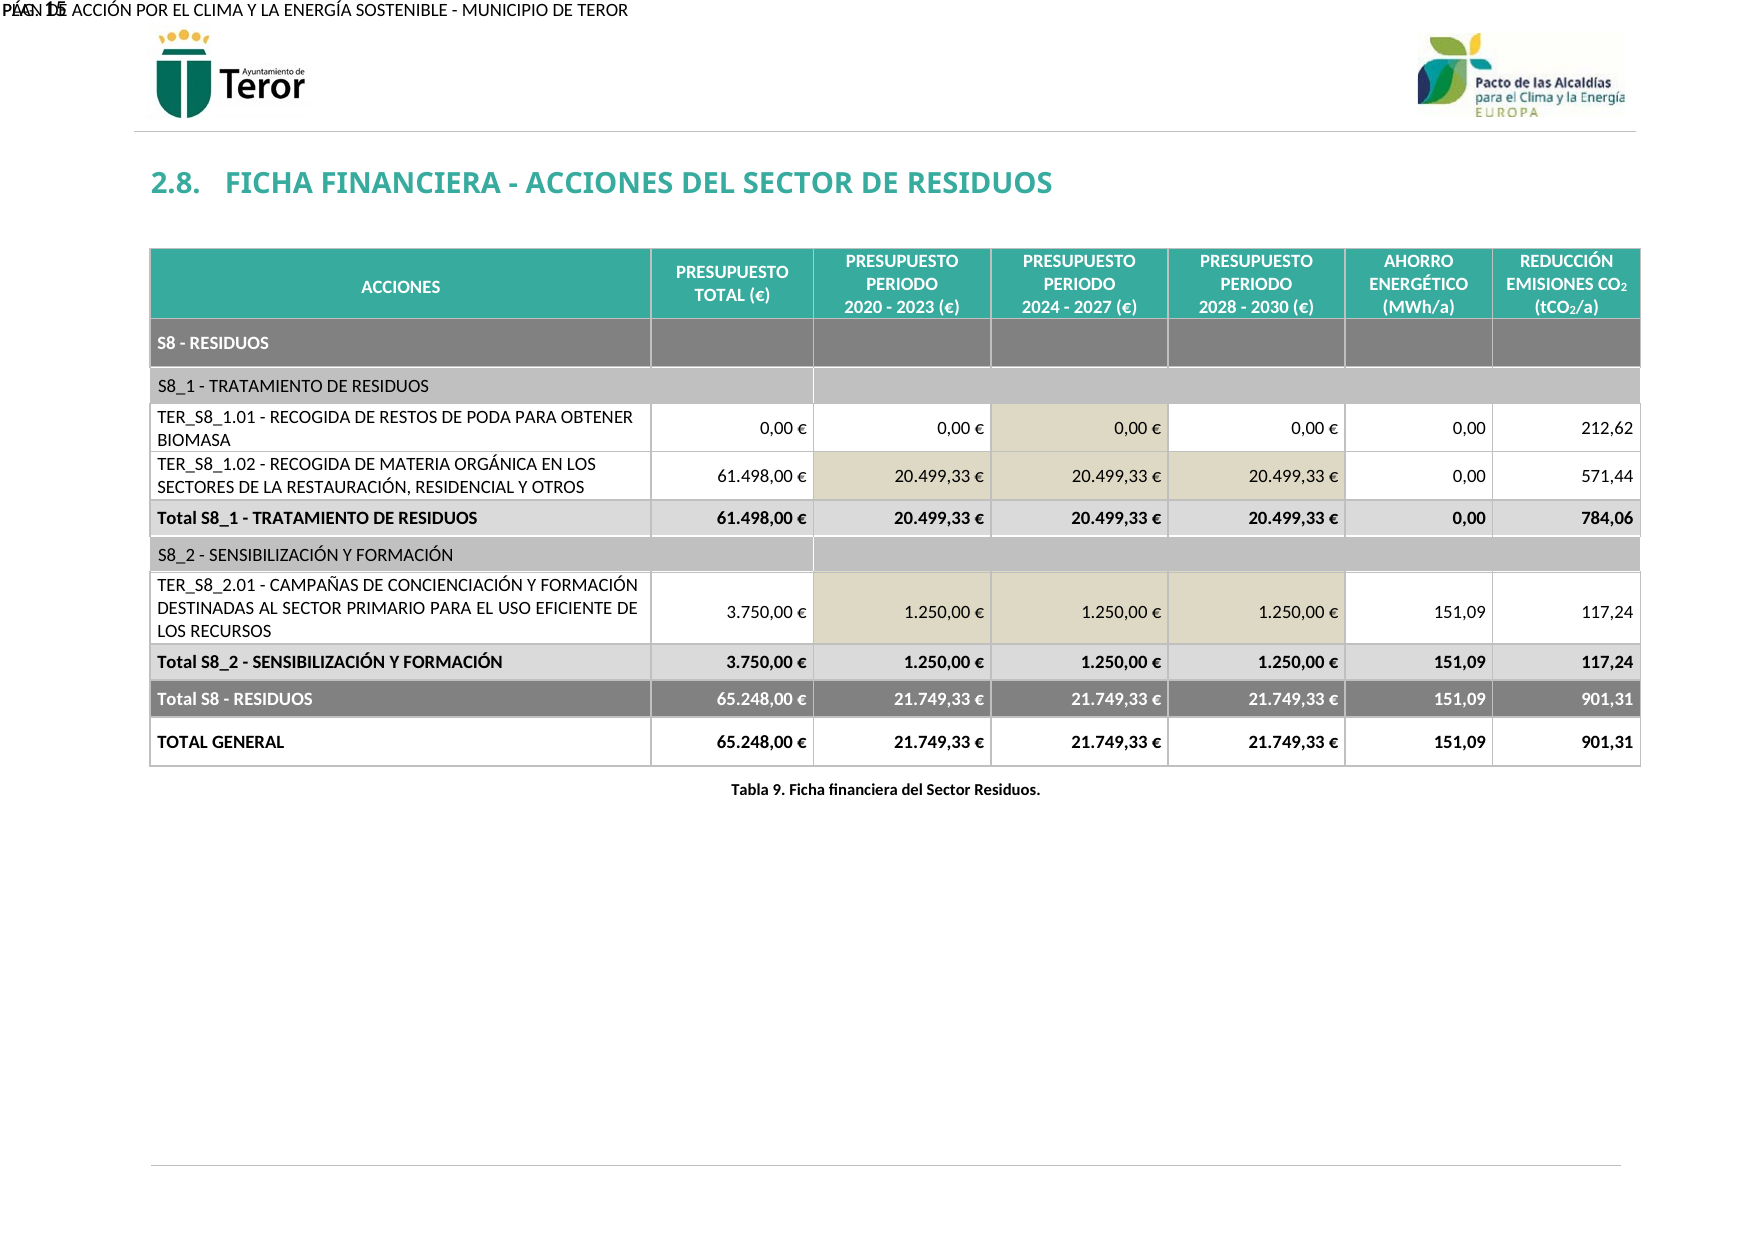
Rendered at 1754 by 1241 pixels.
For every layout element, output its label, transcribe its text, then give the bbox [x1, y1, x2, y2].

table_header PRESUPUESTO PERIODO 2024 - 2027 (€) [992, 249, 1167, 318]
table_header PRESUPUESTO TOTAL (€) [652, 249, 813, 318]
table_cell S8 - RESIDUOS [151, 319, 650, 366]
table_cell TER_S8_2.01 - CAMPAÑAS DE CONCIENCIACIÓN Y FORMACIÓN DESTINADAS AL SECTOR PRIMARIO PARA EL USO EFICIENTE DE LOS RECURSOS [151, 573, 650, 643]
table_cell [651, 368, 813, 403]
table_cell 1.250,00 € [992, 573, 1167, 643]
table_cell 0,00 [1346, 404, 1492, 451]
table_cell [1493, 368, 1640, 403]
table_cell 3.750,00 € [652, 573, 813, 643]
table_cell 784,06 [1493, 501, 1640, 535]
table_cell 20.499,33 € [814, 501, 990, 535]
table_cell 3.750,00 € [652, 645, 813, 679]
table_cell 20.499,33 € [814, 452, 990, 499]
table_cell 61.498,00 € [652, 501, 813, 535]
table_cell [1493, 319, 1640, 366]
table_cell 21.749,33 € [814, 681, 990, 716]
table_cell 21.749,33 € [992, 718, 1167, 765]
table_cell 571,44 [1493, 452, 1640, 499]
table_cell 20.499,33 € [1169, 501, 1344, 535]
table_cell S8_2 - SENSIBILIZACIÓN Y FORMACIÓN [150, 537, 651, 571]
table_cell 21.749,33 € [1169, 718, 1344, 765]
table_cell 20.499,33 € [992, 452, 1167, 499]
table_cell 151,09 [1346, 718, 1492, 765]
table_cell [991, 368, 1168, 403]
table_cell 1.250,00 € [992, 645, 1167, 679]
table_cell [1345, 368, 1493, 403]
picture [147, 23, 319, 127]
table_cell 901,31 [1493, 718, 1640, 765]
table_cell 901,31 [1493, 681, 1640, 716]
table_cell 0,00 € [992, 404, 1167, 451]
table_cell TOTAL GENERAL [151, 718, 650, 765]
table_cell 21.749,33 € [992, 681, 1167, 716]
table_cell 0,00 € [652, 404, 813, 451]
table_cell [814, 319, 990, 366]
table_cell 0,00 [1346, 501, 1492, 535]
table_header PRESUPUESTO PERIODO 2020 - 2023 (€) [814, 249, 990, 318]
table_cell TER_S8_1.02 - RECOGIDA DE MATERIA ORGÁNICA EN LOS SECTORES DE LA RESTAURACIÓN, RESIDENCIAL Y OTROS [151, 452, 650, 499]
table_cell [1345, 537, 1493, 571]
table_cell 151,09 [1346, 573, 1492, 643]
table_cell 0,00 € [814, 404, 990, 451]
table_cell [1346, 319, 1492, 366]
table_cell 1.250,00 € [1169, 573, 1344, 643]
table_cell [652, 319, 813, 366]
table_cell [991, 537, 1168, 571]
table_cell Total S8 - RESIDUOS [151, 681, 650, 716]
table_cell Total S8_1 - TRATAMIENTO DE RESIDUOS [151, 501, 650, 535]
table_cell 117,24 [1493, 645, 1640, 679]
table_cell 1.250,00 € [814, 645, 990, 679]
table_cell [814, 537, 991, 571]
table_cell 0,00 [1346, 452, 1492, 499]
table_cell 1.250,00 € [814, 573, 990, 643]
table_cell S8_1 - TRATAMIENTO DE RESIDUOS [150, 368, 651, 403]
table_cell 61.498,00 € [652, 452, 813, 499]
table_cell 20.499,33 € [992, 501, 1167, 535]
table_header REDUCCIÓN EMISIONES CO2 (tCO2/a) [1493, 249, 1640, 318]
table_header AHORRO ENERGÉTICO (MWh/a) [1346, 249, 1492, 318]
table_cell 151,09 [1346, 681, 1492, 716]
table_cell 0,00 € [1169, 404, 1344, 451]
picture [1417, 33, 1625, 117]
table_cell 212,62 [1493, 404, 1640, 451]
table_cell 1.250,00 € [1169, 645, 1344, 679]
table_cell [992, 319, 1167, 366]
text Tabla 9. Ficha financiera del Sector Residuos. [682, 779, 1090, 799]
table_header PRESUPUESTO PERIODO 2028 - 2030 (€) [1169, 249, 1344, 318]
table_cell Total S8_2 - SENSIBILIZACIÓN Y FORMACIÓN [151, 645, 650, 679]
table_cell 117,24 [1493, 573, 1640, 643]
table_cell [814, 368, 991, 403]
table_cell 20.499,33 € [1169, 452, 1344, 499]
table_cell [1168, 537, 1345, 571]
table_cell [1493, 537, 1640, 571]
table_cell TER_S8_1.01 - RECOGIDA DE RESTOS DE PODA PARA OBTENER BIOMASA [151, 404, 650, 451]
table_cell 21.749,33 € [814, 718, 990, 765]
table_cell 65.248,00 € [652, 718, 813, 765]
table_cell [651, 537, 813, 571]
table_cell 151,09 [1346, 645, 1492, 679]
subtitle FICHA FINANCIERA - ACCIONES DEL SECTOR DE RESIDUOS [151, 162, 1654, 202]
table_cell [1169, 319, 1344, 366]
table_cell 21.749,33 € [1169, 681, 1344, 716]
table_cell 65.248,00 € [652, 681, 813, 716]
table_header ACCIONES [151, 249, 650, 318]
table_cell [1168, 368, 1345, 403]
